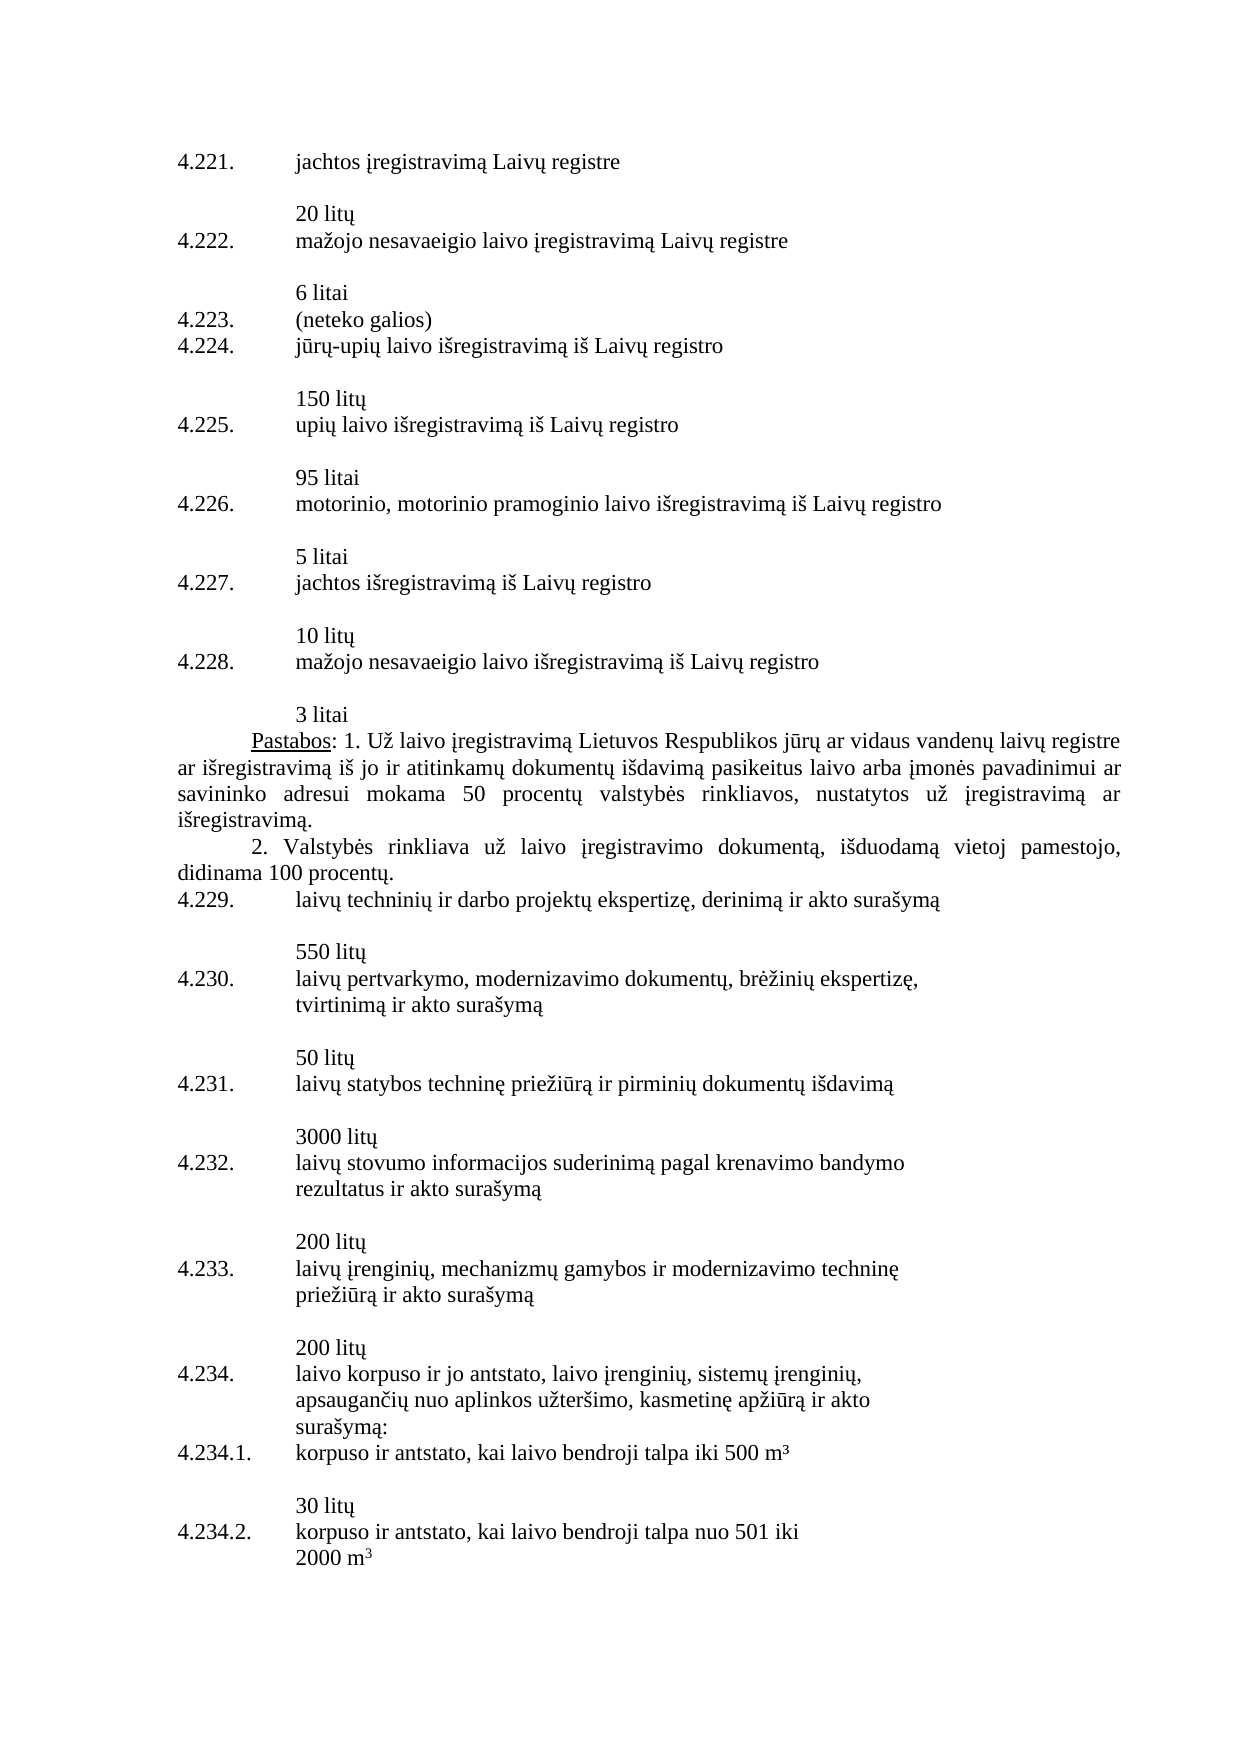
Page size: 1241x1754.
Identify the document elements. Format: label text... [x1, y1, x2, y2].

text 4.226. motorinio, motorinio pramoginio laivo išregistravimą iš Laivų registro 5 litai [177, 490, 945, 569]
text 4.234.1. korpuso ir antstato, kai laivo bendroji talpa iki 500 m³ 30 litų [177, 1439, 945, 1518]
text 4.234. laivo korpuso ir jo antstato, laivo įrenginių, sistemų įrenginių, apsaugančių nuo aplinkos užteršimo, kasmetinę apžiūrą ir akto surašymą: [177, 1360, 945, 1439]
text 4.229. laivų techninių ir darbo projektų ekspertizę, derinimą ir akto surašymą 550 litų [177, 886, 945, 965]
text 4.232. laivų stovumo informacijos suderinimą pagal krenavimo bandymo rezultatus ir akto surašymą 200 litų [177, 1149, 945, 1254]
text 4.225. upių laivo išregistravimą iš Laivų registro 95 litai [177, 411, 945, 490]
text 4.222. mažojo nesavaeigio laivo įregistravimą Laivų registre 6 litai [177, 227, 945, 306]
text 4.224. jūrų-upių laivo išregistravimą iš Laivų registro 150 litų [177, 332, 945, 411]
text 4.223. (neteko galios) [177, 306, 945, 332]
text 4.231. laivų statybos techninę priežiūrą ir pirminių dokumentų išdavimą 3000 litų [177, 1070, 945, 1149]
text 4.230. laivų pertvarkymo, modernizavimo dokumentų, brėžinių ekspertizę, tvirtinimą ir akto surašymą 50 litų [177, 965, 945, 1070]
text Pastabos: 1. Už laivo įregistravimą Lietuvos Respublikos jūrų ar vidaus vandenų laivų registre ar išregistravimą iš jo ir atitinkamų dokumentų išdavimą pasikeitus laivo arba įmonės pavadinimui ar savininko adresui mokama 50 procentų valstybės rinkliavos, nustatytos už įregistravimą ar išregistravimą. [177, 727, 1122, 833]
text 4.233. laivų įrenginių, mechanizmų gamybos ir modernizavimo techninę priežiūrą ir akto surašymą 200 litų [177, 1254, 945, 1360]
text 2. Valstybės rinkliava už laivo įregistravimo dokumentą, išduodamą vietoj pamestojo, didinama 100 procentų. [177, 833, 1122, 886]
text 4.227. jachtos išregistravimą iš Laivų registro 10 litų [177, 569, 945, 648]
text 4.221. jachtos įregistravimą Laivų registre 20 litų [177, 148, 945, 227]
text 4.234.2. korpuso ir antstato, kai laivo bendroji talpa nuo 501 iki 2000 m3 [177, 1518, 945, 1571]
text 4.228. mažojo nesavaeigio laivo išregistravimą iš Laivų registro 3 litai [177, 648, 945, 727]
